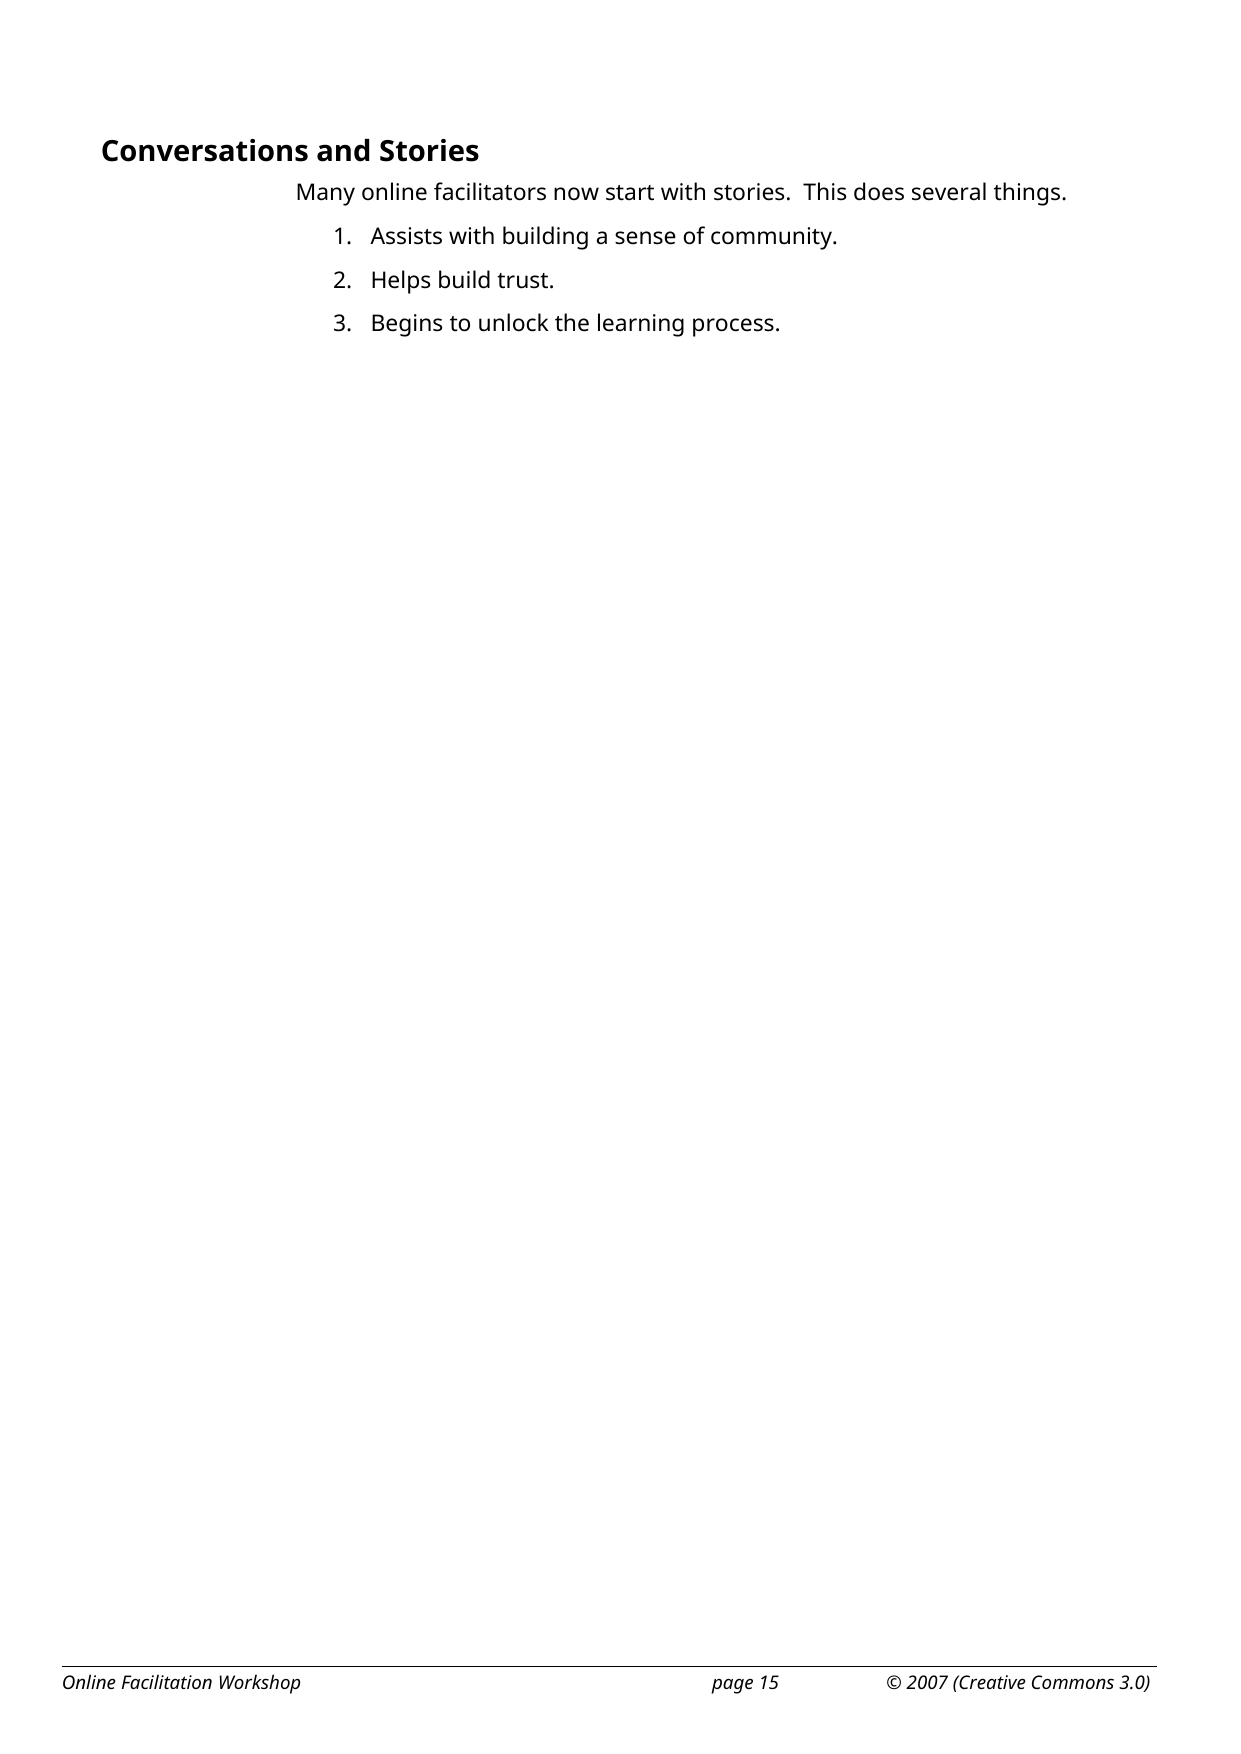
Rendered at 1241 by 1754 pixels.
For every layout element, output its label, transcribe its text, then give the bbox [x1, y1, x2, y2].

text Many online facilitators now start with stories. This does several things. [295, 176, 1157, 207]
list Begins to unlock the learning process. [333, 307, 1157, 338]
list Helps build trust. [333, 263, 1157, 295]
list Assists with building a sense of community. [333, 220, 1157, 251]
subtitle Conversations and Stories [101, 130, 1157, 170]
